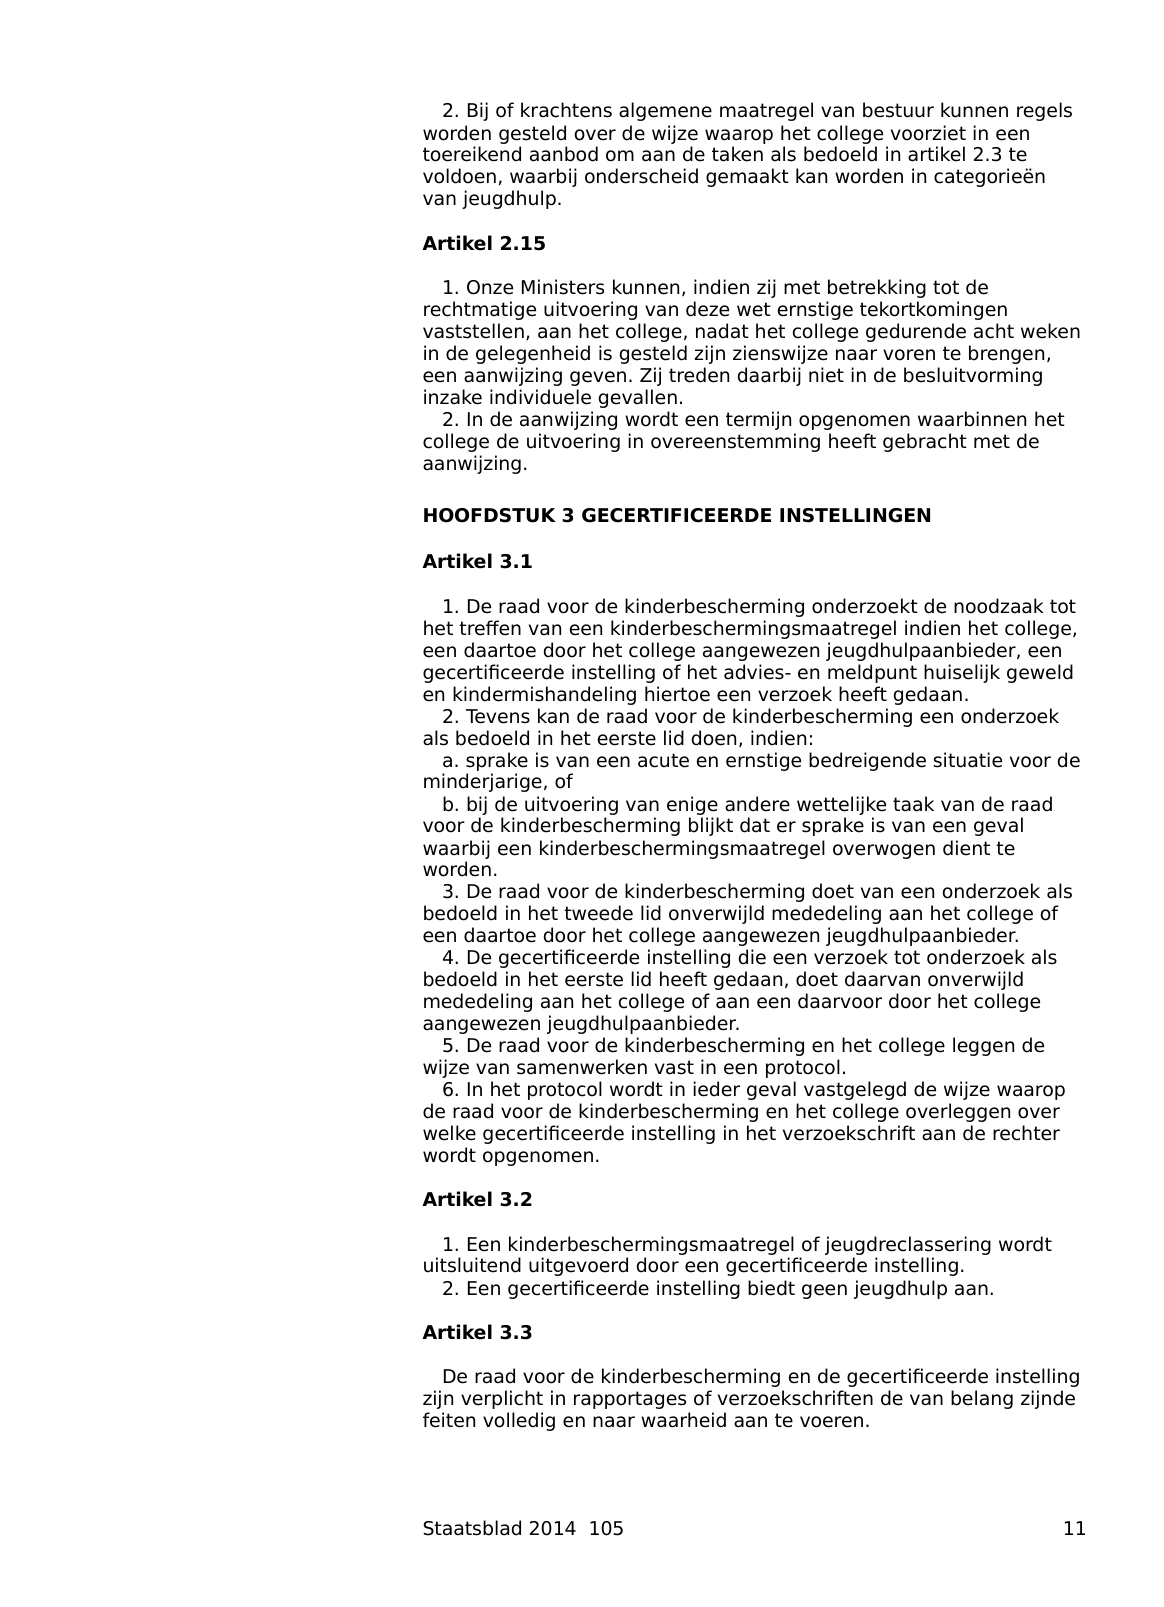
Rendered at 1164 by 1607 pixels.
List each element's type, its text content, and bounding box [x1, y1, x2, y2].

text 2. In de aanwijzing wordt een termijn opgenomen waarbinnen het college de uitvoering in overeenstemming heeft gebracht met de aanwijzing. [422, 408, 1087, 474]
text 1. Een kinderbeschermingsmaatregel of jeugdreclassering wordt uitsluitend uitgevoerd door een gecertificeerde instelling. [422, 1233, 1087, 1277]
text 6. In het protocol wordt in ieder geval vastgelegd de wijze waarop de raad voor de kinderbescherming en het college overleggen over welke gecertificeerde instelling in het verzoekschrift aan de rechter wordt opgenomen. [422, 1079, 1087, 1167]
subtitle Artikel 2.15 [422, 232, 1087, 254]
subtitle Artikel 3.1 [422, 551, 1087, 573]
text 2. Een gecertificeerde instelling biedt geen jeugdhulp aan. [422, 1277, 1087, 1299]
text 4. De gecertificeerde instelling die een verzoek tot onderzoek als bedoeld in het eerste lid heeft gedaan, doet daarvan onverwijld mededeling aan het college of aan een daarvoor door het college aangewezen jeugdhulpaanbieder. [422, 947, 1087, 1035]
text 5. De raad voor de kinderbescherming en het college leggen de wijze van samenwerken vast in een protocol. [422, 1035, 1087, 1079]
text 2. Tevens kan de raad voor de kinderbescherming een onderzoek als bedoeld in het eerste lid doen, indien: [422, 706, 1087, 749]
text 3. De raad voor de kinderbescherming doet van een onderzoek als bedoeld in het tweede lid onverwijld mededeling aan het college of een daartoe door het college aangewezen jeugdhulpaanbieder. [422, 881, 1087, 947]
subtitle HOOFDSTUK 3 GECERTIFICEERDE INSTELLINGEN [422, 504, 1087, 526]
subtitle Artikel 3.3 [422, 1322, 1087, 1343]
text a. sprake is van een acute en ernstige bedreigende situatie voor de minderjarige, of [422, 749, 1087, 793]
text 2. Bij of krachtens algemene maatregel van bestuur kunnen regels worden gesteld over de wijze waarop het college voorziet in een toereikend aanbod om aan de taken als bedoeld in artikel 2.3 te voldoen, waarbij onderscheid gemaakt kan worden in categorieën van jeugdhulp. [422, 100, 1087, 210]
text De raad voor de kinderbescherming en de gecertificeerde instelling zijn verplicht in rapportages of verzoekschriften de van belang zijnde feiten volledig en naar waarheid aan te voeren. [422, 1366, 1087, 1432]
subtitle Artikel 3.2 [422, 1189, 1087, 1211]
text 1. Onze Ministers kunnen, indien zij met betrekking tot de rechtmatige uitvoering van deze wet ernstige tekortkomingen vaststellen, aan het college, nadat het college gedurende acht weken in de gelegenheid is gesteld zijn zienswijze naar voren te brengen, een aanwijzing geven. Zij treden daarbij niet in de besluitvorming inzake individuele gevallen. [422, 277, 1087, 408]
text 1. De raad voor de kinderbescherming onderzoekt de noodzaak tot het treffen van een kinderbeschermingsmaatregel indien het college, een daartoe door het college aangewezen jeugdhulpaanbieder, een gecertificeerde instelling of het advies- en meldpunt huiselijk geweld en kindermishandeling hiertoe een verzoek heeft gedaan. [422, 596, 1087, 706]
text b. bij de uitvoering van enige andere wettelijke taak van de raad voor de kinderbescherming blijkt dat er sprake is van een geval waarbij een kinderbeschermingsmaatregel overwogen dient te worden. [422, 793, 1087, 881]
